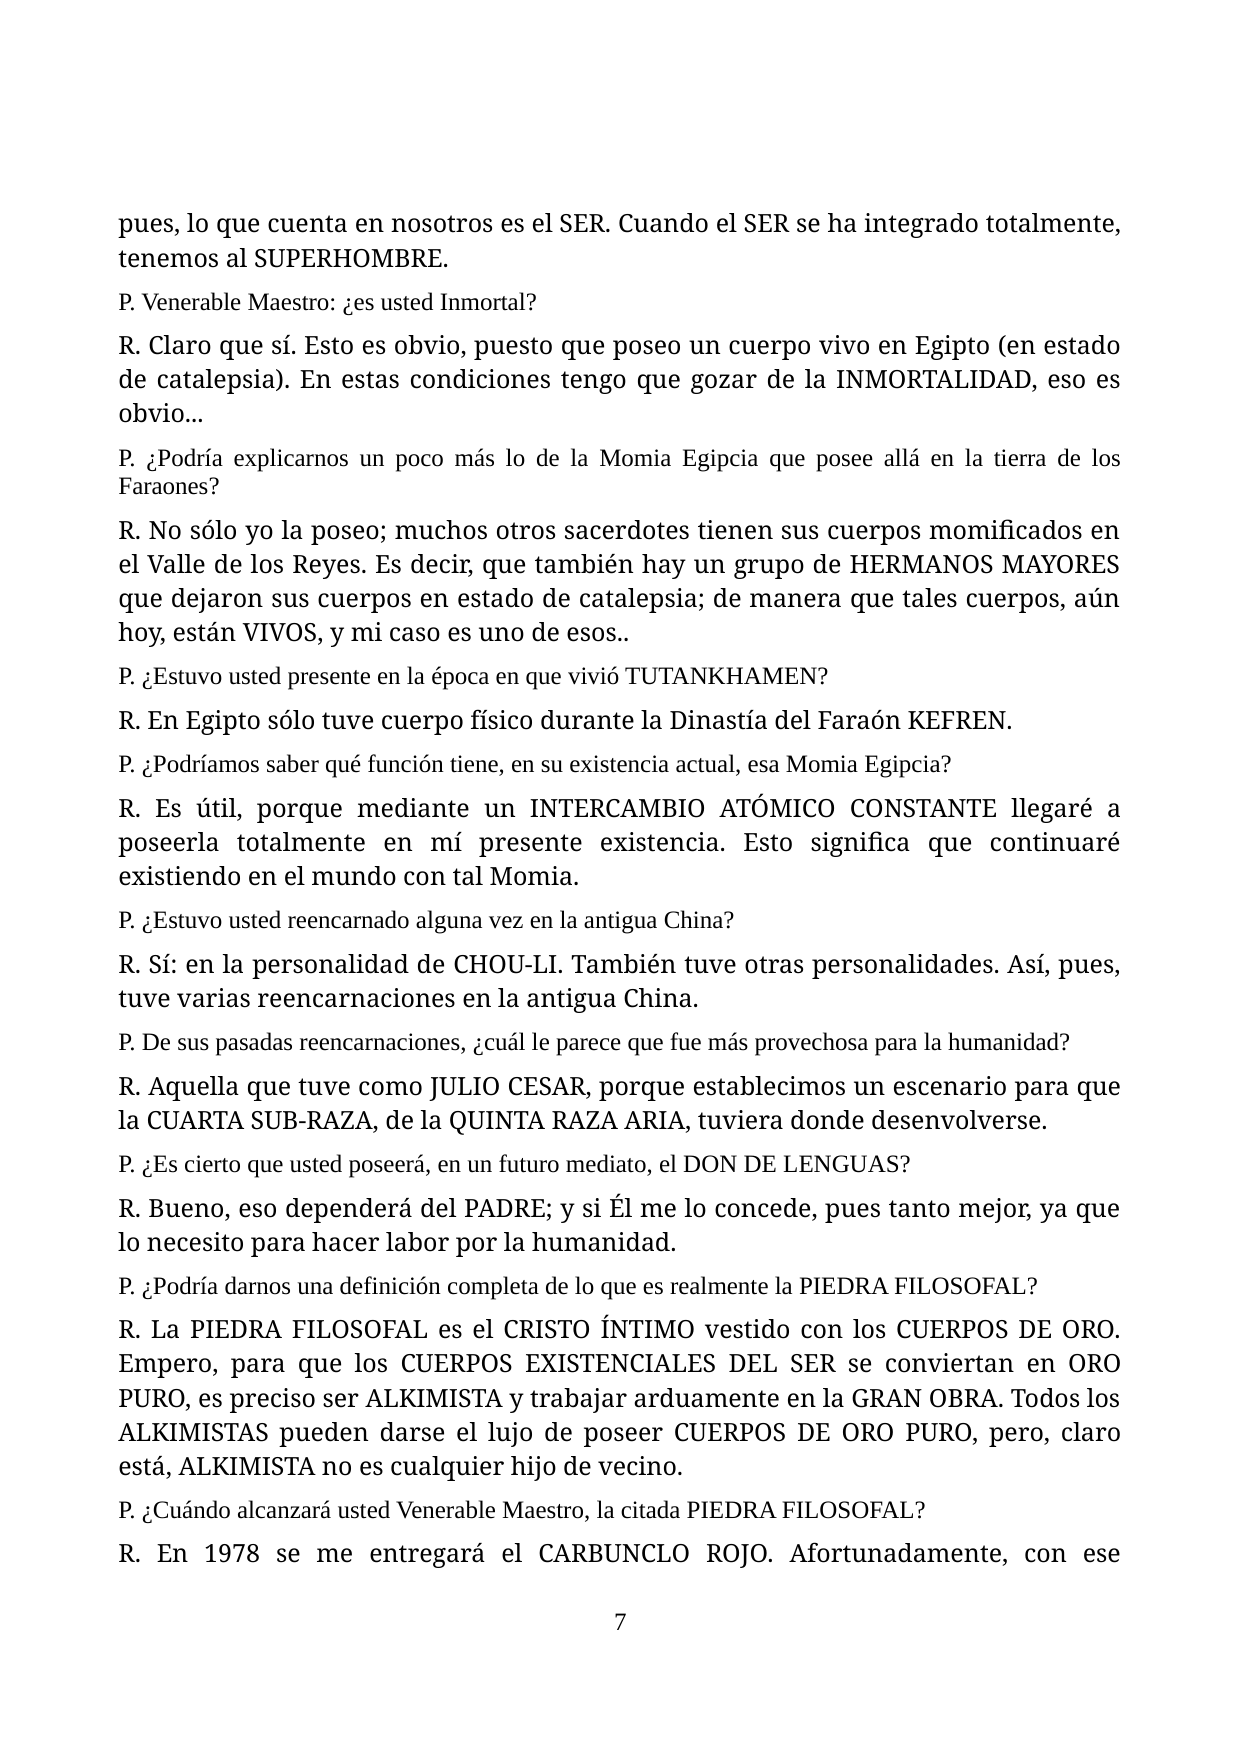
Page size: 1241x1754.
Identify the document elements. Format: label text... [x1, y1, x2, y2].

text P. ¿Podría darnos una definición completa de lo que es realmente la PIEDRA FILOSOFAL? [118, 1271, 1122, 1299]
text P. ¿Estuvo usted presente en la época en que vivió TUTANKHAMEN? [118, 661, 1122, 690]
text P. Venerable Maestro: ¿es usted Inmortal? [118, 287, 1122, 316]
text R. Es útil, porque mediante un INTERCAMBIO ATÓMICO CONSTANTE llegaré a poseerla totalmente en mí presente existencia. Esto significa que continuaré existiendo en el mundo con tal Momia. [118, 791, 1122, 893]
text R. En 1978 se me entregará el CARBUNCLO ROJO. Afortunadamente, con ese [118, 1536, 1122, 1570]
text pues, lo que cuenta en nosotros es el SER. Cuando el SER se ha integrado totalmente, tenemos al SUPERHOMBRE. [118, 206, 1122, 274]
text P. ¿Podríamos saber qué función tiene, en su existencia actual, esa Momia Egipcia? [118, 749, 1122, 778]
text R. La PIEDRA FILOSOFAL es el CRISTO ÍNTIMO vestido con los CUERPOS DE ORO. Empero, para que los CUERPOS EXISTENCIALES DEL SER se conviertan en ORO PURO, es preciso ser ALKIMISTA y trabajar arduamente en la GRAN OBRA. Todos los ALKIMISTAS pueden darse el lujo de poseer CUERPOS DE ORO PURO, pero, claro está, ALKIMISTA no es cualquier hijo de vecino. [118, 1312, 1122, 1482]
text P. ¿Cuándo alcanzará usted Venerable Maestro, la citada PIEDRA FILOSOFAL? [118, 1495, 1122, 1524]
text P. De sus pasadas reencarnaciones, ¿cuál le parece que fue más provechosa para la humanidad? [118, 1027, 1122, 1056]
text R. No sólo yo la poseo; muchos otros sacerdotes tienen sus cuerpos momificados en el Valle de los Reyes. Es decir, que también hay un grupo de HERMANOS MAYORES que dejaron sus cuerpos en estado de catalepsia; de manera que tales cuerpos, aún hoy, están VIVOS, y mi caso es uno de esos.. [118, 513, 1122, 649]
text R. Aquella que tuve como JULIO CESAR, porque establecimos un escenario para que la CUARTA SUB-RAZA, de la QUINTA RAZA ARIA, tuviera donde desenvolverse. [118, 1068, 1122, 1136]
text R. Bueno, eso dependerá del PADRE; y si Él me lo concede, pues tanto mejor, ya que lo necesito para hacer labor por la humanidad. [118, 1190, 1122, 1258]
text P. ¿Estuvo usted reencarnado alguna vez en la antigua China? [118, 905, 1122, 934]
text R. Claro que sí. Esto es obvio, puesto que poseo un cuerpo vivo en Egipto (en estado de catalepsia). En estas condiciones tengo que gozar de la INMORTALIDAD, eso es obvio... [118, 328, 1122, 430]
text R. Sí: en la personalidad de CHOU-LI. También tuve otras personalidades. Así, pues, tuve varias reencarnaciones en la antigua China. [118, 946, 1122, 1014]
text P. ¿Es cierto que usted poseerá, en un futuro mediato, el DON DE LENGUAS? [118, 1149, 1122, 1178]
text R. En Egipto sólo tuve cuerpo físico durante la Dinastía del Faraón KEFREN. [118, 703, 1122, 737]
text P. ¿Podría explicarnos un poco más lo de la Momia Egipcia que posee allá en la tierra de los Faraones? [118, 443, 1122, 500]
